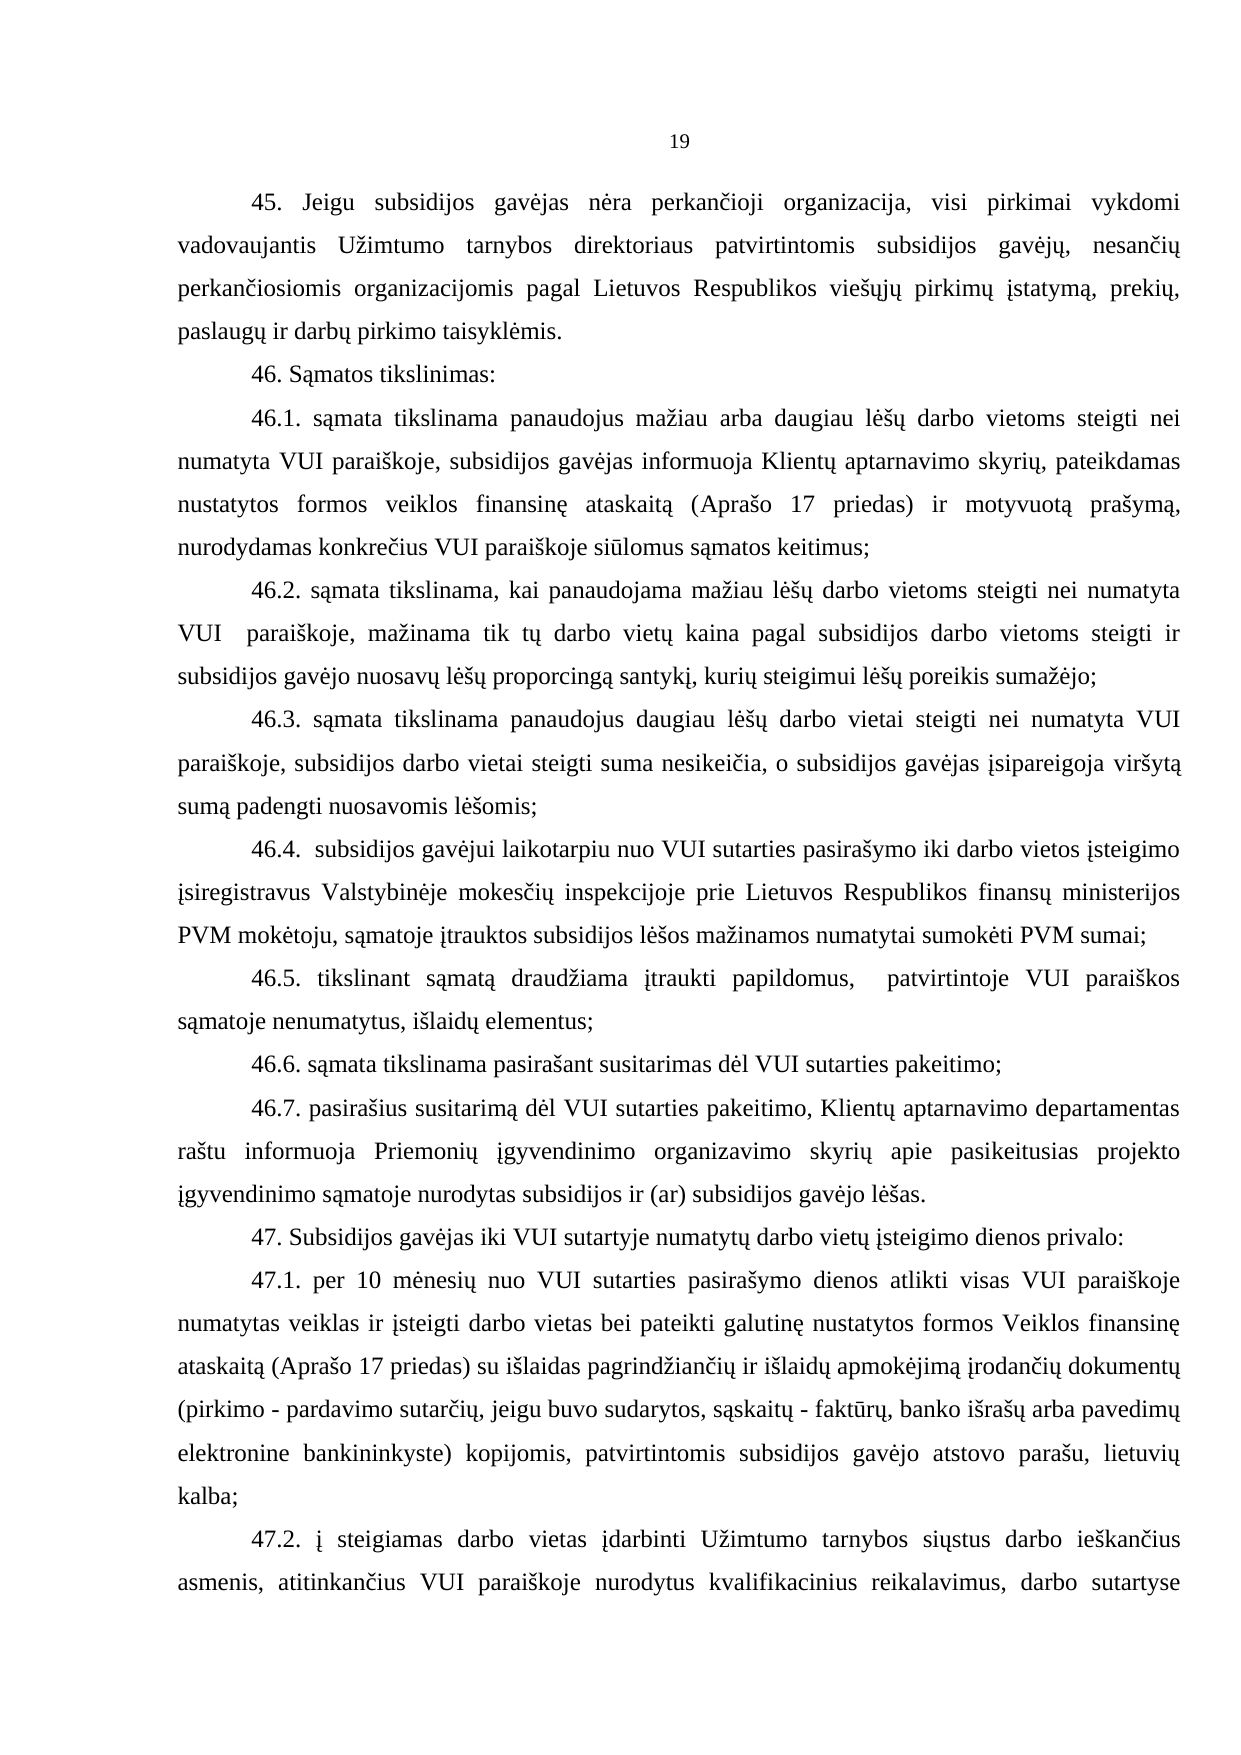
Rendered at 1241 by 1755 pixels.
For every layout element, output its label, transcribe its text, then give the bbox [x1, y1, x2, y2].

text 46.2. sąmata tikslinama, kai panaudojama mažiau lėšų darbo vietoms steigti nei numatyta VUI paraiškoje, mažinama tik tų darbo vietų kaina pagal subsidijos darbo vietoms steigti ir subsidijos gavėjo nuosavų lėšų proporcingą santykį, kurių steigimui lėšų poreikis sumažėjo; [177, 575, 1181, 690]
text 45. Jeigu subsidijos gavėjas nėra perkančioji organizacija, visi pirkimai vykdomi vadovaujantis Užimtumo tarnybos direktoriaus patvirtintomis subsidijos gavėjų, nesančių perkančiosiomis organizacijomis pagal Lietuvos Respublikos viešųjų pirkimų įstatymą, prekių, paslaugų ir darbų pirkimo taisyklėmis. [177, 187, 1181, 345]
text 46.5. tikslinant sąmatą draudžiama įtraukti papildomus, patvirtintoje VUI paraiškos sąmatoje nenumatytus, išlaidų elementus; [177, 963, 1181, 1035]
text 46.7. pasirašius susitarimą dėl VUI sutarties pakeitimo, Klientų aptarnavimo departamentas raštu informuoja Priemonių įgyvendinimo organizavimo skyrių apie pasikeitusias projekto įgyvendinimo sąmatoje nurodytas subsidijos ir (ar) subsidijos gavėjo lėšas. [177, 1093, 1181, 1208]
text 47.1. per 10 mėnesių nuo VUI sutarties pasirašymo dienos atlikti visas VUI paraiškoje numatytas veiklas ir įsteigti darbo vietas bei pateikti galutinę nustatytos formos Veiklos finansinę ataskaitą (Aprašo 17 priedas) su išlaidas pagrindžiančių ir išlaidų apmokėjimą įrodančių dokumentų (pirkimo - pardavimo sutarčių, jeigu buvo sudarytos, sąskaitų - faktūrų, banko išrašų arba pavedimų elektronine bankininkyste) kopijomis, patvirtintomis subsidijos gavėjo atstovo parašu, lietuvių kalba; [177, 1265, 1181, 1509]
text 46.4. subsidijos gavėjui laikotarpiu nuo VUI sutarties pasirašymo iki darbo vietos įsteigimo įsiregistravus Valstybinėje mokesčių inspekcijoje prie Lietuvos Respublikos finansų ministerijos PVM mokėtoju, sąmatoje įtrauktos subsidijos lėšos mažinamos numatytai sumokėti PVM sumai; [177, 834, 1181, 949]
text 46. Sąmatos tikslinimas: [177, 359, 1181, 388]
text 46.3. sąmata tikslinama panaudojus daugiau lėšų darbo vietai steigti nei numatyta VUI paraiškoje, subsidijos darbo vietai steigti suma nesikeičia, o subsidijos gavėjas įsipareigoja viršytą sumą padengti nuosavomis lėšomis; [177, 704, 1181, 819]
text 47. Subsidijos gavėjas iki VUI sutartyje numatytų darbo vietų įsteigimo dienos privalo: [177, 1222, 1181, 1251]
text 46.1. sąmata tikslinama panaudojus mažiau arba daugiau lėšų darbo vietoms steigti nei numatyta VUI paraiškoje, subsidijos gavėjas informuoja Klientų aptarnavimo skyrių, pateikdamas nustatytos formos veiklos finansinę ataskaitą (Aprašo 17 priedas) ir motyvuotą prašymą, nurodydamas konkrečius VUI paraiškoje siūlomus sąmatos keitimus; [177, 403, 1181, 561]
text 47.2. į steigiamas darbo vietas įdarbinti Užimtumo tarnybos siųstus darbo ieškančius asmenis, atitinkančius VUI paraiškoje nurodytus kvalifikacinius reikalavimus, darbo sutartyse [177, 1524, 1181, 1596]
text 46.6. sąmata tikslinama pasirašant susitarimas dėl VUI sutarties pakeitimo; [177, 1049, 1181, 1078]
